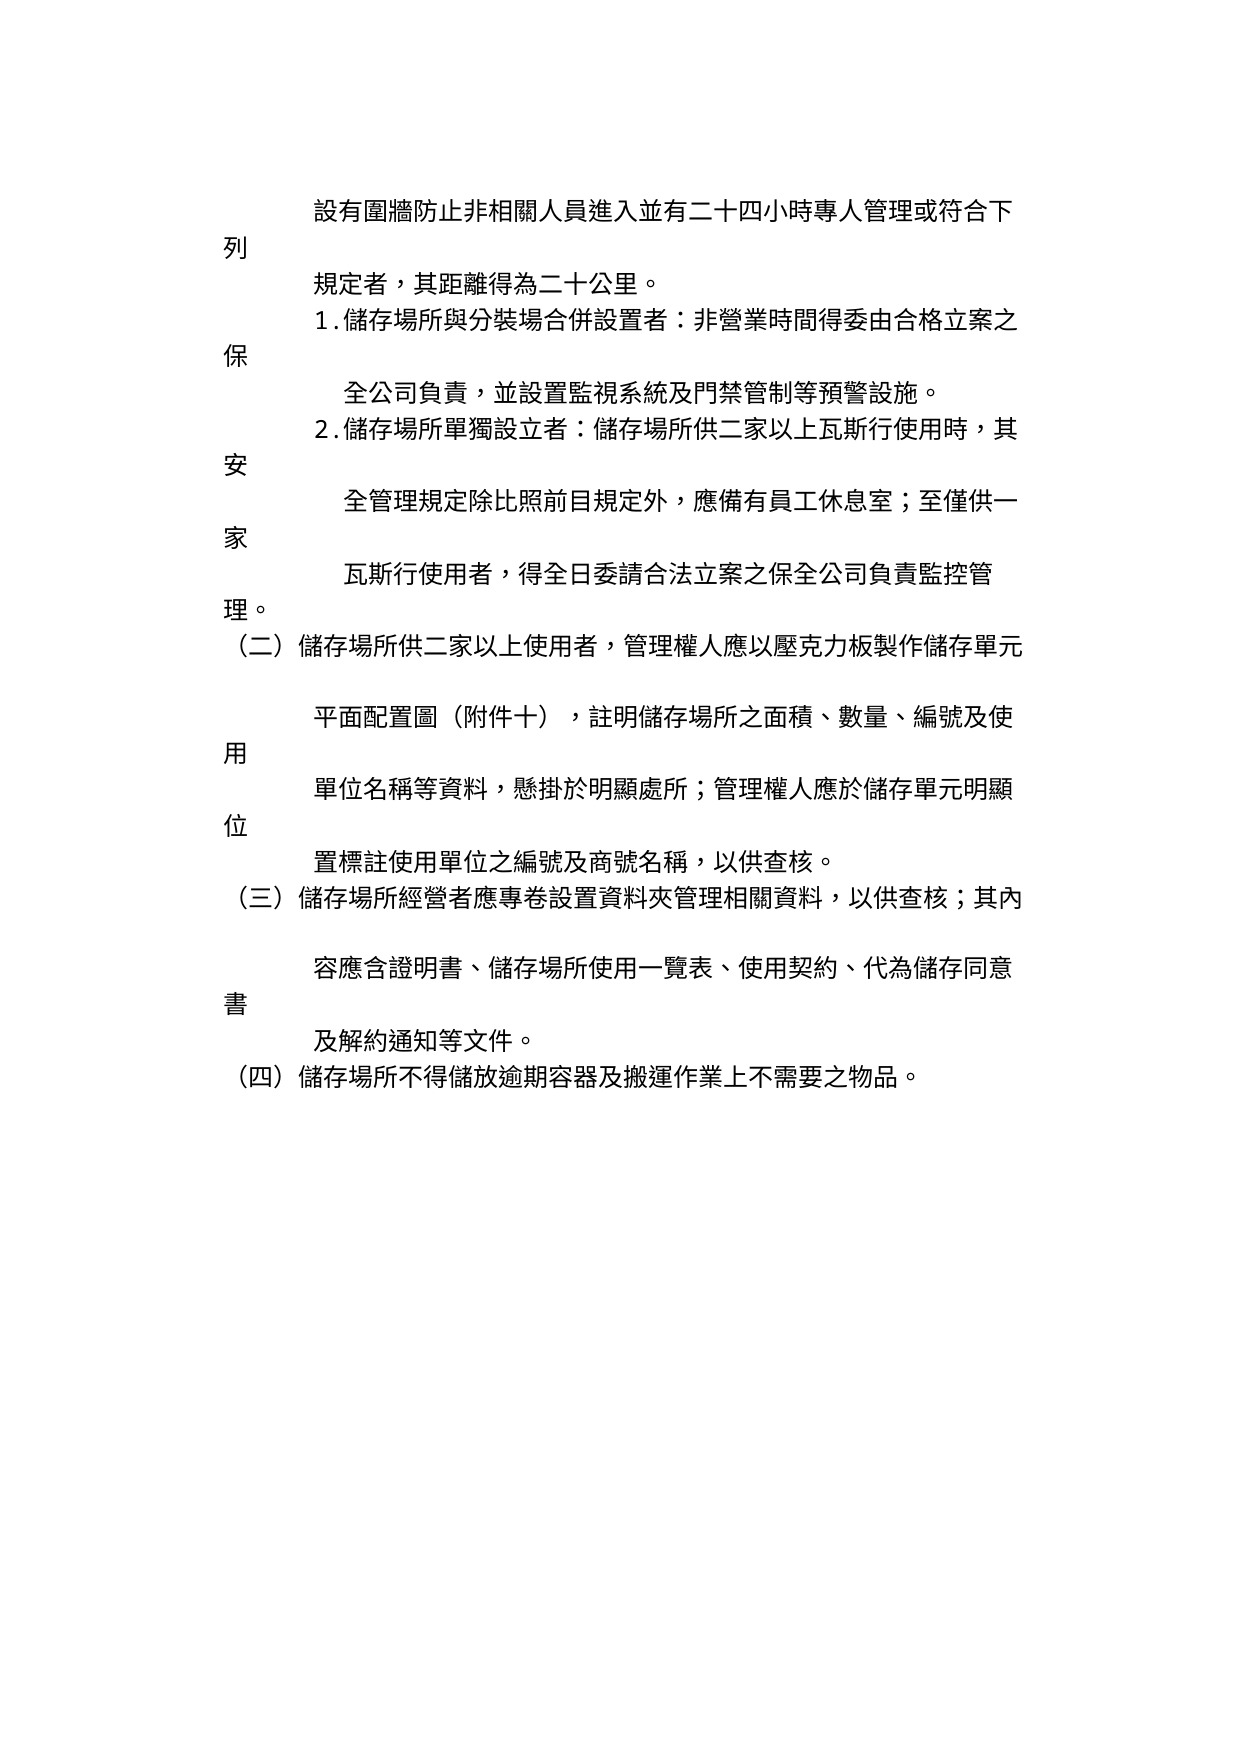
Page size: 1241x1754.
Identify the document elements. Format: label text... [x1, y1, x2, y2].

table_cell 設有圍牆防止非相關人員進入並有二十四小時專人管理或符合下列 規定者，其距離得為二十公里。 1.儲存場所與分裝場合併設置者：非營業時間得委由合格立案之保 全公司負責，並設置監視系統及門禁管制等預警設施。 2.儲存場所單獨設立者：儲存場所供二家以上瓦斯行使用時，其安 全管理規定除比照前目規定外，應備有員工休息室；至僅供一家 瓦斯行使用者，得全日委請合法立案之保全公司負責監控管理。 （二）儲存場所供二家以上使用者，管理權人應以壓克力板製作儲存單元 平面配置圖（附件十），註明儲存場所之面積、數量、編號及使用 單位名稱等資料，懸掛於明顯處所；管理權人應於儲存單元明顯位 置標註使用單位之編號及商號名稱，以供查核。 （三）儲存場所經營者應專卷設置資料夾管理相關資料，以供查核；其內 容應含證明書、儲存場所使用一覽表、使用契約、代為儲存同意書 及解約通知等文件。 （四）儲存場所不得儲放逾期容器及搬運作業上不需要之物品。 [216, 150, 1031, 1102]
table_cell [188, 150, 216, 1102]
